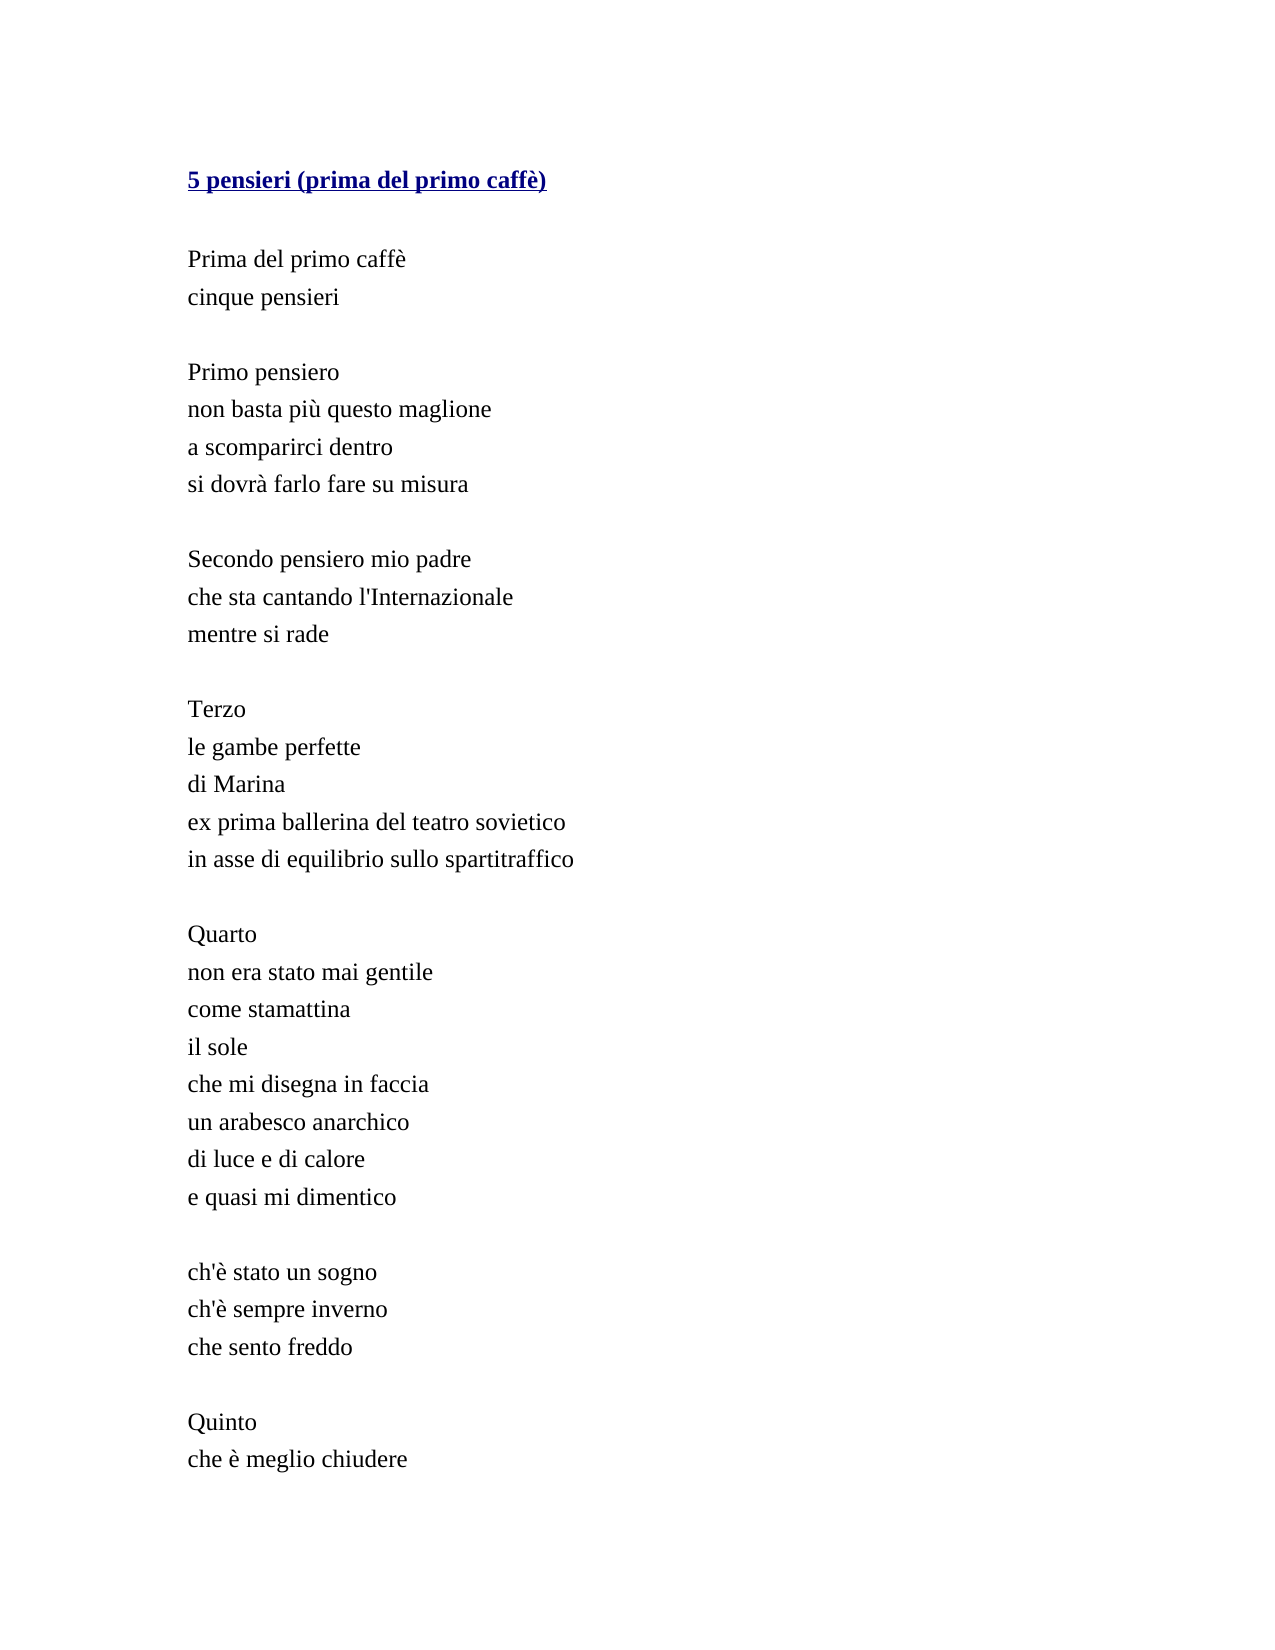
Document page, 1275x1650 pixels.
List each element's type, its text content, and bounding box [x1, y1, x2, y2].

text non era stato mai gentile [187, 948, 1087, 985]
text mentre si rade [187, 610, 1087, 648]
text ch'è sempre inverno [187, 1285, 1087, 1323]
text 5 pensieri (prima del primo caffè) [187, 150, 1087, 194]
text cinque pensieri [187, 273, 1087, 310]
text che sta cantando l'Internazionale [187, 573, 1087, 610]
text Terzo [187, 685, 1087, 723]
text a scomparirci dentro [187, 423, 1087, 460]
text in asse di equilibrio sullo spartitraffico [187, 835, 1087, 873]
text e quasi mi dimentico [187, 1173, 1087, 1210]
text Primo pensiero [187, 348, 1087, 385]
text di luce e di calore [187, 1135, 1087, 1173]
text le gambe perfette [187, 723, 1087, 760]
text Prima del primo caffè [187, 235, 1087, 273]
text come stamattina [187, 985, 1087, 1023]
text ch'è stato un sogno [187, 1248, 1087, 1285]
text un arabesco anarchico [187, 1098, 1087, 1135]
text di Marina [187, 760, 1087, 798]
text Quarto [187, 910, 1087, 948]
text ex prima ballerina del teatro sovietico [187, 798, 1087, 835]
text il sole [187, 1023, 1087, 1060]
text non basta più questo maglione [187, 385, 1087, 423]
text Secondo pensiero mio padre [187, 535, 1087, 573]
text che è meglio chiudere [187, 1435, 1087, 1473]
text si dovrà farlo fare su misura [187, 460, 1087, 498]
text che mi disegna in faccia [187, 1060, 1087, 1098]
text che sento freddo [187, 1323, 1087, 1360]
text Quinto [187, 1398, 1087, 1435]
